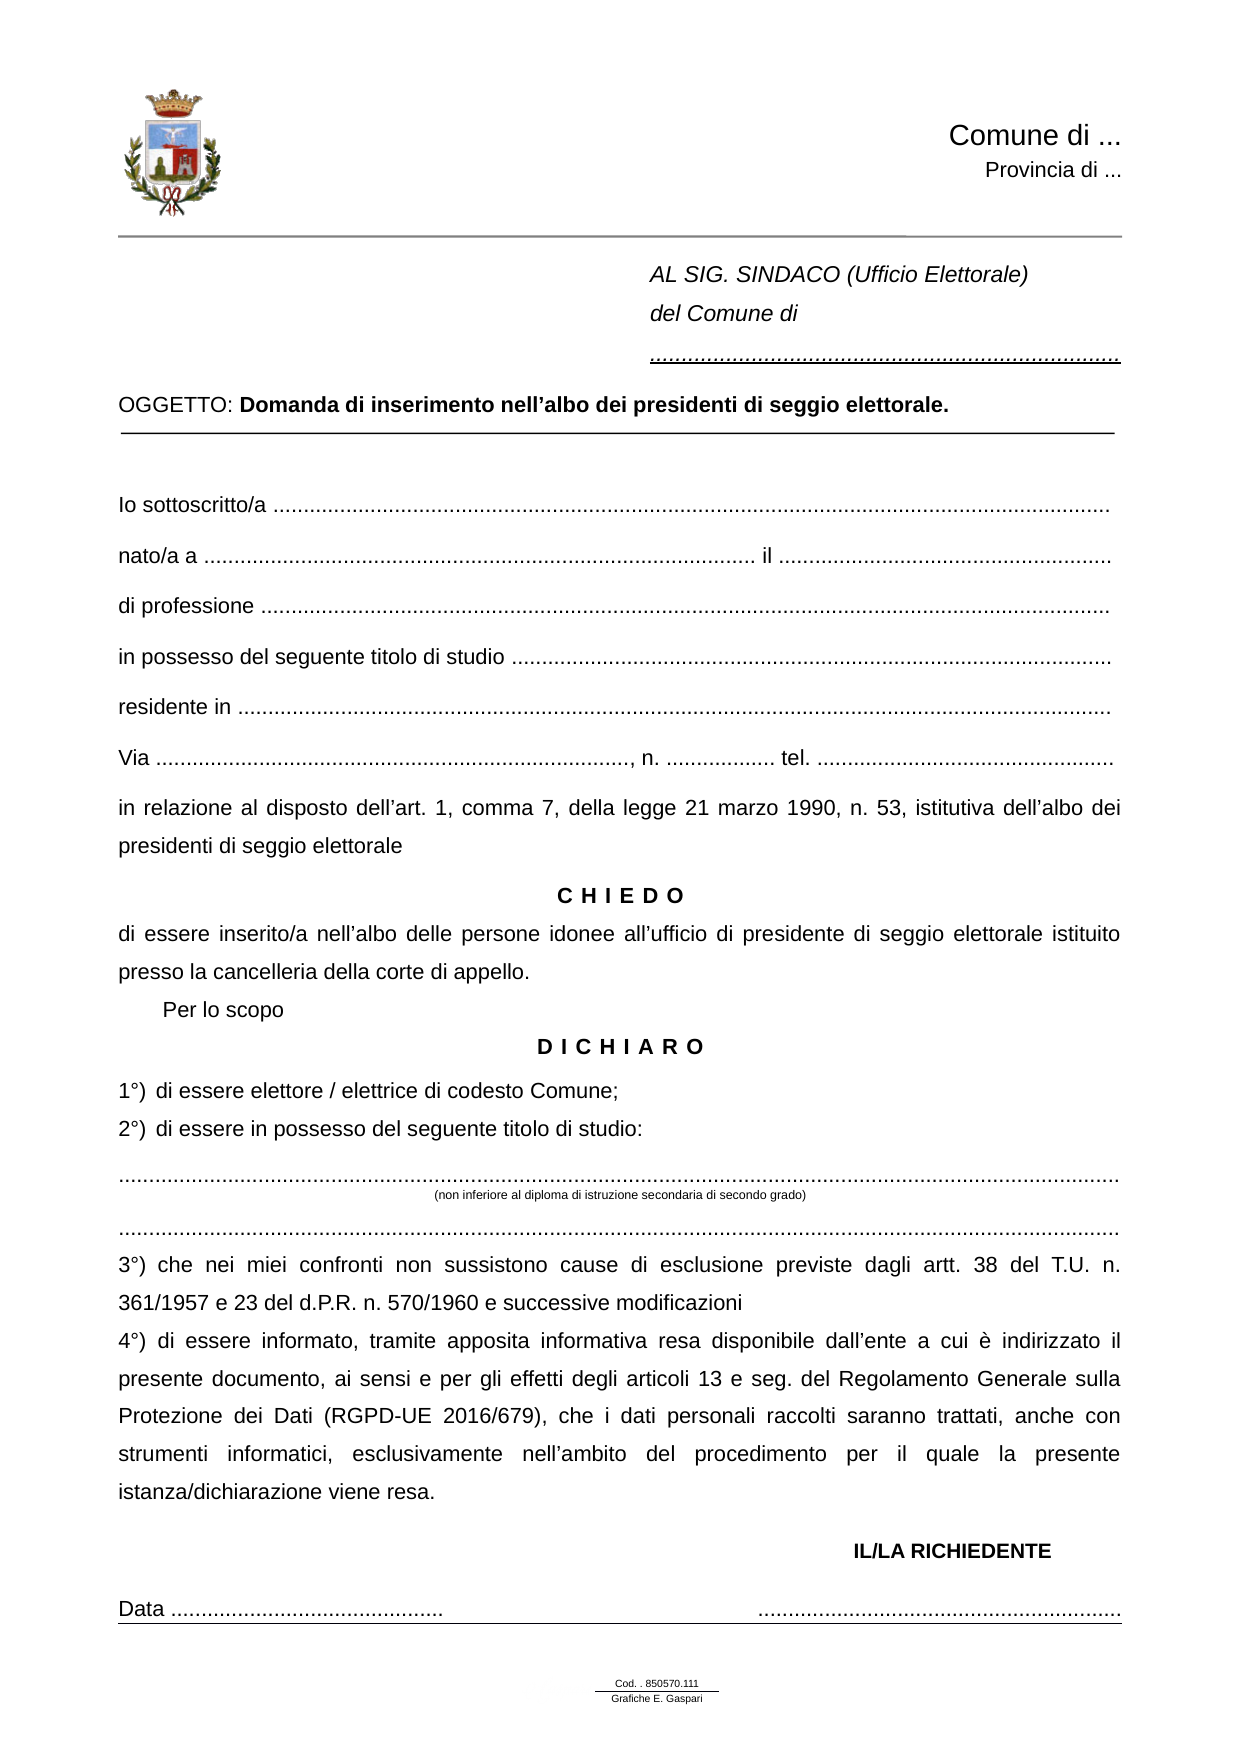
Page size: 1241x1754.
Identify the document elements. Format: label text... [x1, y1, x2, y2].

list residente in ................................................................................................................................................ [118, 694, 1122, 719]
list in possesso del seguente titolo di studio ................................................................................................... [118, 644, 1122, 669]
text 4°) di essere informato, tramite apposita informativa resa disponibile dall’ente a cui è indirizzato il presente documento, ai sensi e per gli effetti degli articoli 13 e seg. del Regolamento Generale sulla Protezione dei Dati (RGPD-UE 2016/679), che i dati personali raccolti saranno trattati, anche con strumenti informatici, esclusivamente nell’ambito del procedimento per il quale la presente istanza/dichiarazione viene resa. [118, 1328, 1122, 1504]
list AL SIG. SINDACO (Ufficio Elettorale) [650, 261, 1122, 287]
list Via .............................................................................., n. .................. tel. ................................................. [118, 744, 1122, 770]
list di professione ............................................................................................................................................ [118, 593, 1122, 618]
list .......................................................................... [650, 339, 1122, 366]
text di essere inserito/a nell’albo delle persone idonee all’ufficio di presidente di seggio elettorale istituito presso la cancelleria della corte di appello. [118, 921, 1122, 984]
list OGGETTO: Domanda di inserimento nell’albo dei presidenti di seggio elettorale. [118, 392, 1122, 417]
text 3°) che nei miei confronti non sussistono cause di esclusione previste dagli artt. 38 del T.U. n. 361/1957 e 23 del d.P.R. n. 570/1960 e successive modificazioni [118, 1252, 1122, 1315]
text Data ............................................. ............................................................ [118, 1596, 1122, 1623]
text in relazione al disposto dell’art. 1, comma 7, della legge 21 marzo 1990, n. 53, istitutiva dell’albo dei presidenti di seggio elettorale [118, 795, 1122, 858]
text ..................................................................................................................................................................... [118, 1162, 1122, 1187]
text ..................................................................................................................................................................... [118, 1214, 1122, 1239]
text CHIEDO [118, 883, 1122, 908]
list del Comune di [650, 300, 1122, 326]
text (non inferiore al diploma di istruzione secondaria di secondo grado) [118, 1187, 1122, 1202]
list di essere elettore / elettrice di codesto Comune; [118, 1078, 1122, 1103]
list di essere in possesso del seguente titolo di studio: [118, 1116, 1122, 1141]
list nato/a a ........................................................................................... il ....................................................... [118, 543, 1122, 568]
text Provincia di ... [224, 157, 1122, 182]
subtitle IL/LA RICHIEDENTE [768, 1539, 1122, 1563]
picture [122, 87, 224, 219]
text Comune di ... [224, 118, 1122, 152]
subtitle DICHIARO [118, 1034, 1122, 1059]
list Io sottoscritto/a .......................................................................................................................................... [118, 429, 1122, 518]
text Per lo scopo [118, 996, 1122, 1022]
